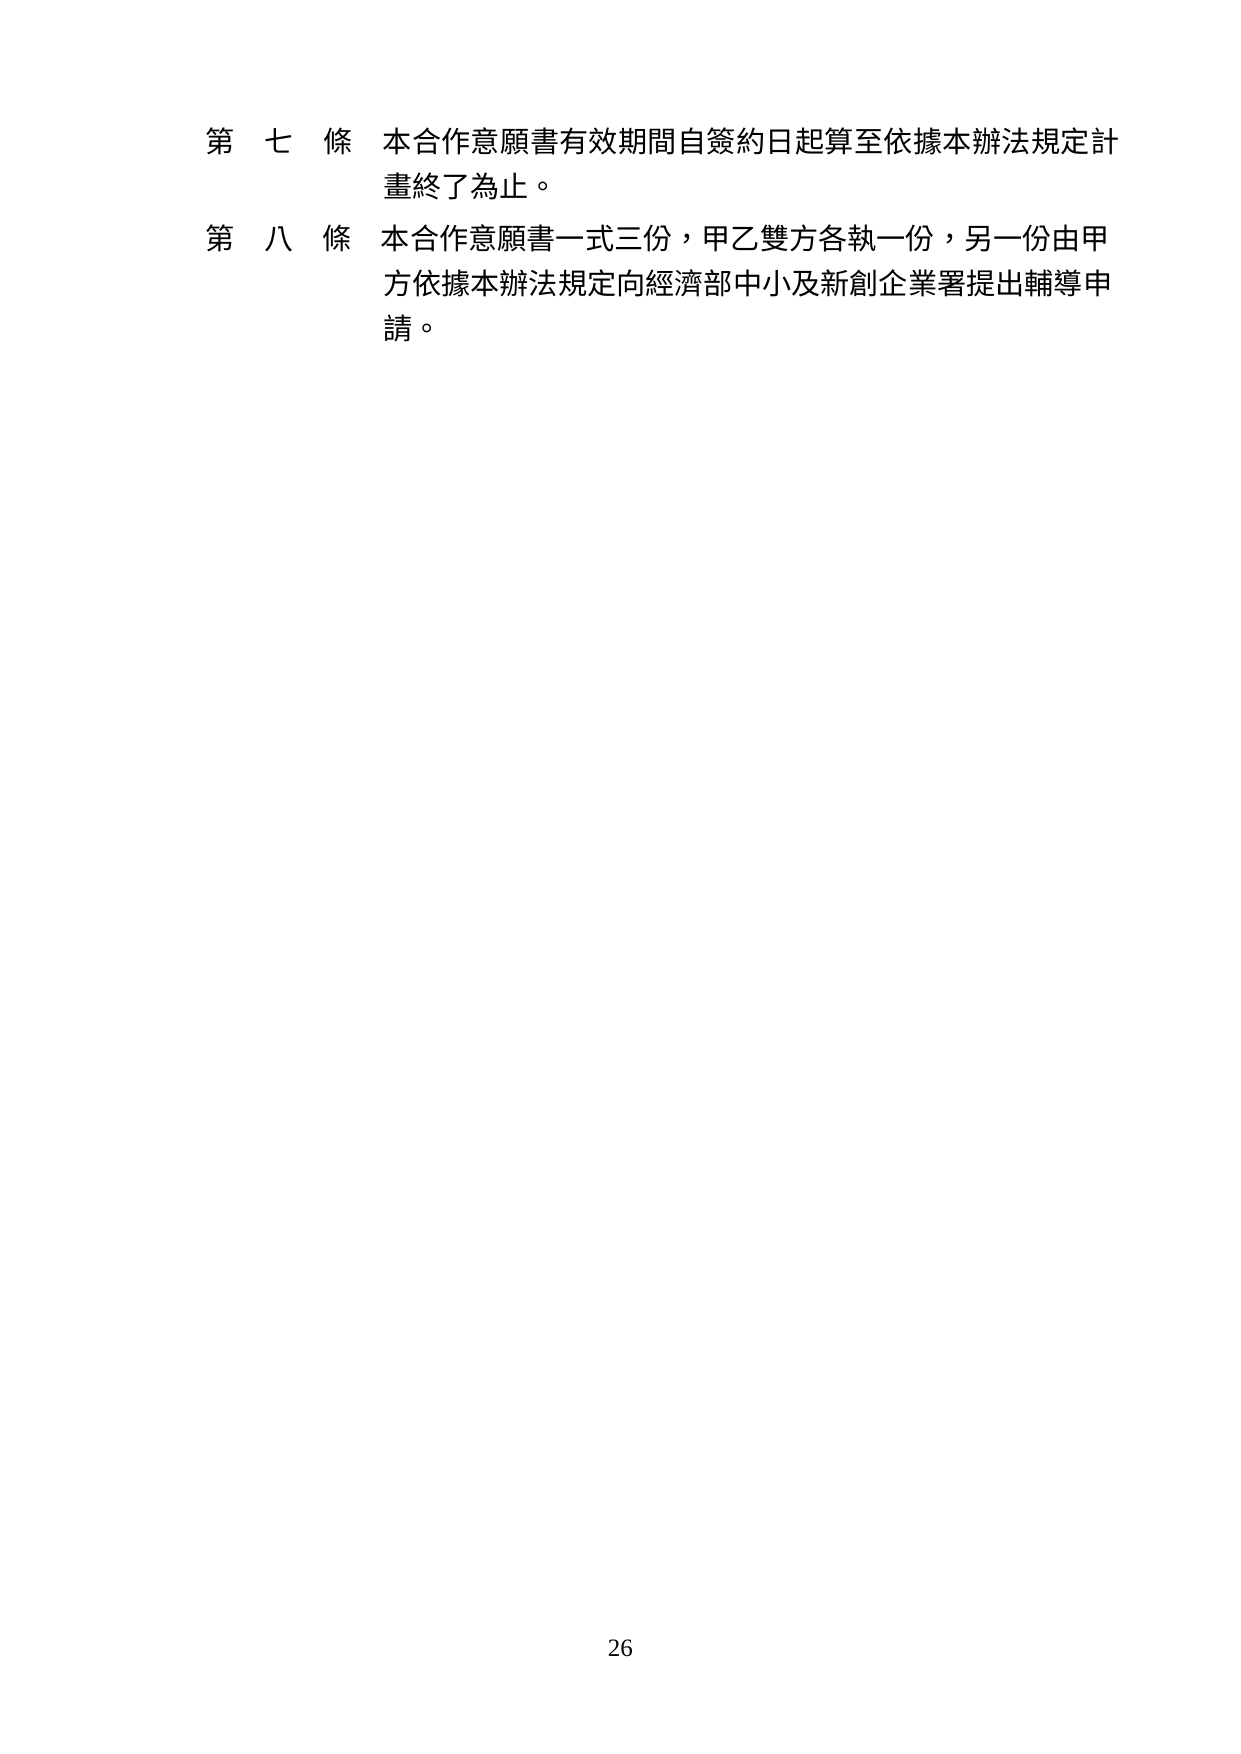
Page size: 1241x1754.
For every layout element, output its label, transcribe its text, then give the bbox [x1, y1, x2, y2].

text 第 七 條 本合作意願書有效期間自簽約日起算至依據本辦法規定計畫終了為止。 [206, 119, 1122, 209]
text 第 八 條 本合作意願書一式三份，甲乙雙方各執一份，另一份由甲方依據本辦法規定向經濟部中小及新創企業署提出輔導申請。 [206, 216, 1122, 351]
